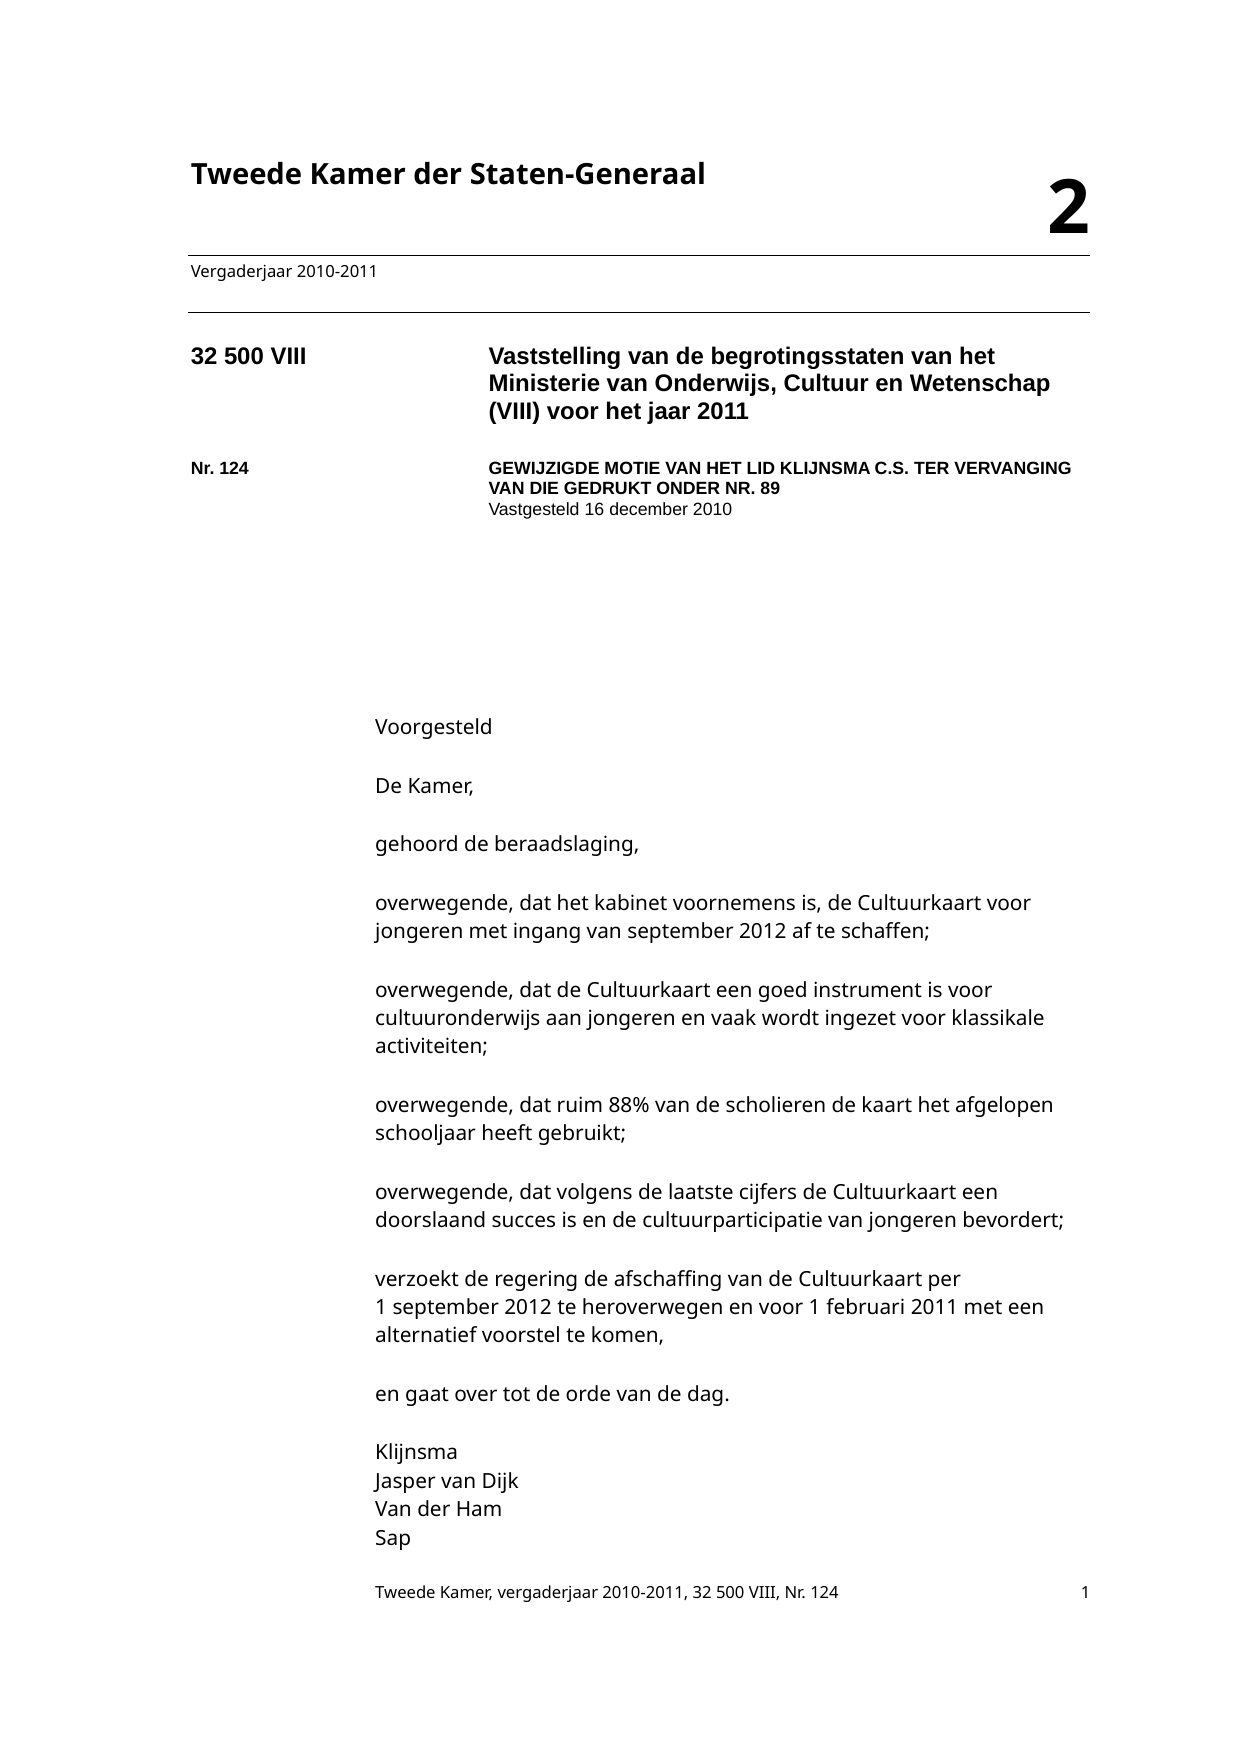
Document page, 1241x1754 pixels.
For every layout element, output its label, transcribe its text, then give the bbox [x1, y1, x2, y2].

text verzoekt de regering de afschaffing van de Cultuurkaart per 1 september 2012 te heroverwegen en voor 1 februari 2011 met een alternatief voorstel te komen, [375, 1264, 1090, 1349]
text overwegende, dat het kabinet voornemens is, de Cultuurkaart voor jongeren met ingang van september 2012 af te schaffen; [375, 888, 1090, 945]
text overwegende, dat ruim 88% van de scholieren de kaart het afgelopen schooljaar heeft gebruikt; [375, 1090, 1090, 1147]
text overwegende, dat volgens de laatste cijfers de Cultuurkaart een doorslaand succes is en de cultuurparticipatie van jongeren bevordert; [375, 1177, 1090, 1234]
text Jasper van Dijk [375, 1466, 1090, 1494]
text Voorgesteld [375, 712, 1090, 741]
table_cell [485, 256, 1090, 312]
text Van der Ham [375, 1494, 1090, 1523]
table_cell GEWIJZIGDE MOTIE VAN HET LID KLIJNSMA C.S. TER VERVANGING VAN DIE GEDRUKT ONDER NR. 89 Vastgesteld 16 december 2010 [485, 455, 1090, 594]
table_header 2 [910, 150, 1090, 255]
text en gaat over tot de orde van de dag. [375, 1379, 1090, 1407]
table_header Tweede Kamer der Staten-Generaal [188, 150, 909, 255]
table_cell 32 500 VIII [188, 339, 485, 454]
table_cell Vergaderjaar 2010-2011 [188, 256, 485, 312]
table_cell [188, 313, 485, 339]
text overwegende, dat de Cultuurkaart een goed instrument is voor cultuuronderwijs aan jongeren en vaak wordt ingezet voor klassikale activiteiten; [375, 975, 1090, 1060]
text Sap [375, 1523, 1090, 1551]
text Klijnsma [375, 1437, 1090, 1466]
text gehoord de beraadslaging, [375, 829, 1090, 858]
table_cell Nr. 124 [188, 455, 485, 594]
text De Kamer, [375, 771, 1090, 799]
table_cell [485, 313, 1090, 339]
table_cell Vaststelling van de begrotingsstaten van het Ministerie van Onderwijs, Cultuur en Wetenschap (VIII) voor het jaar 2011 [485, 339, 1090, 454]
